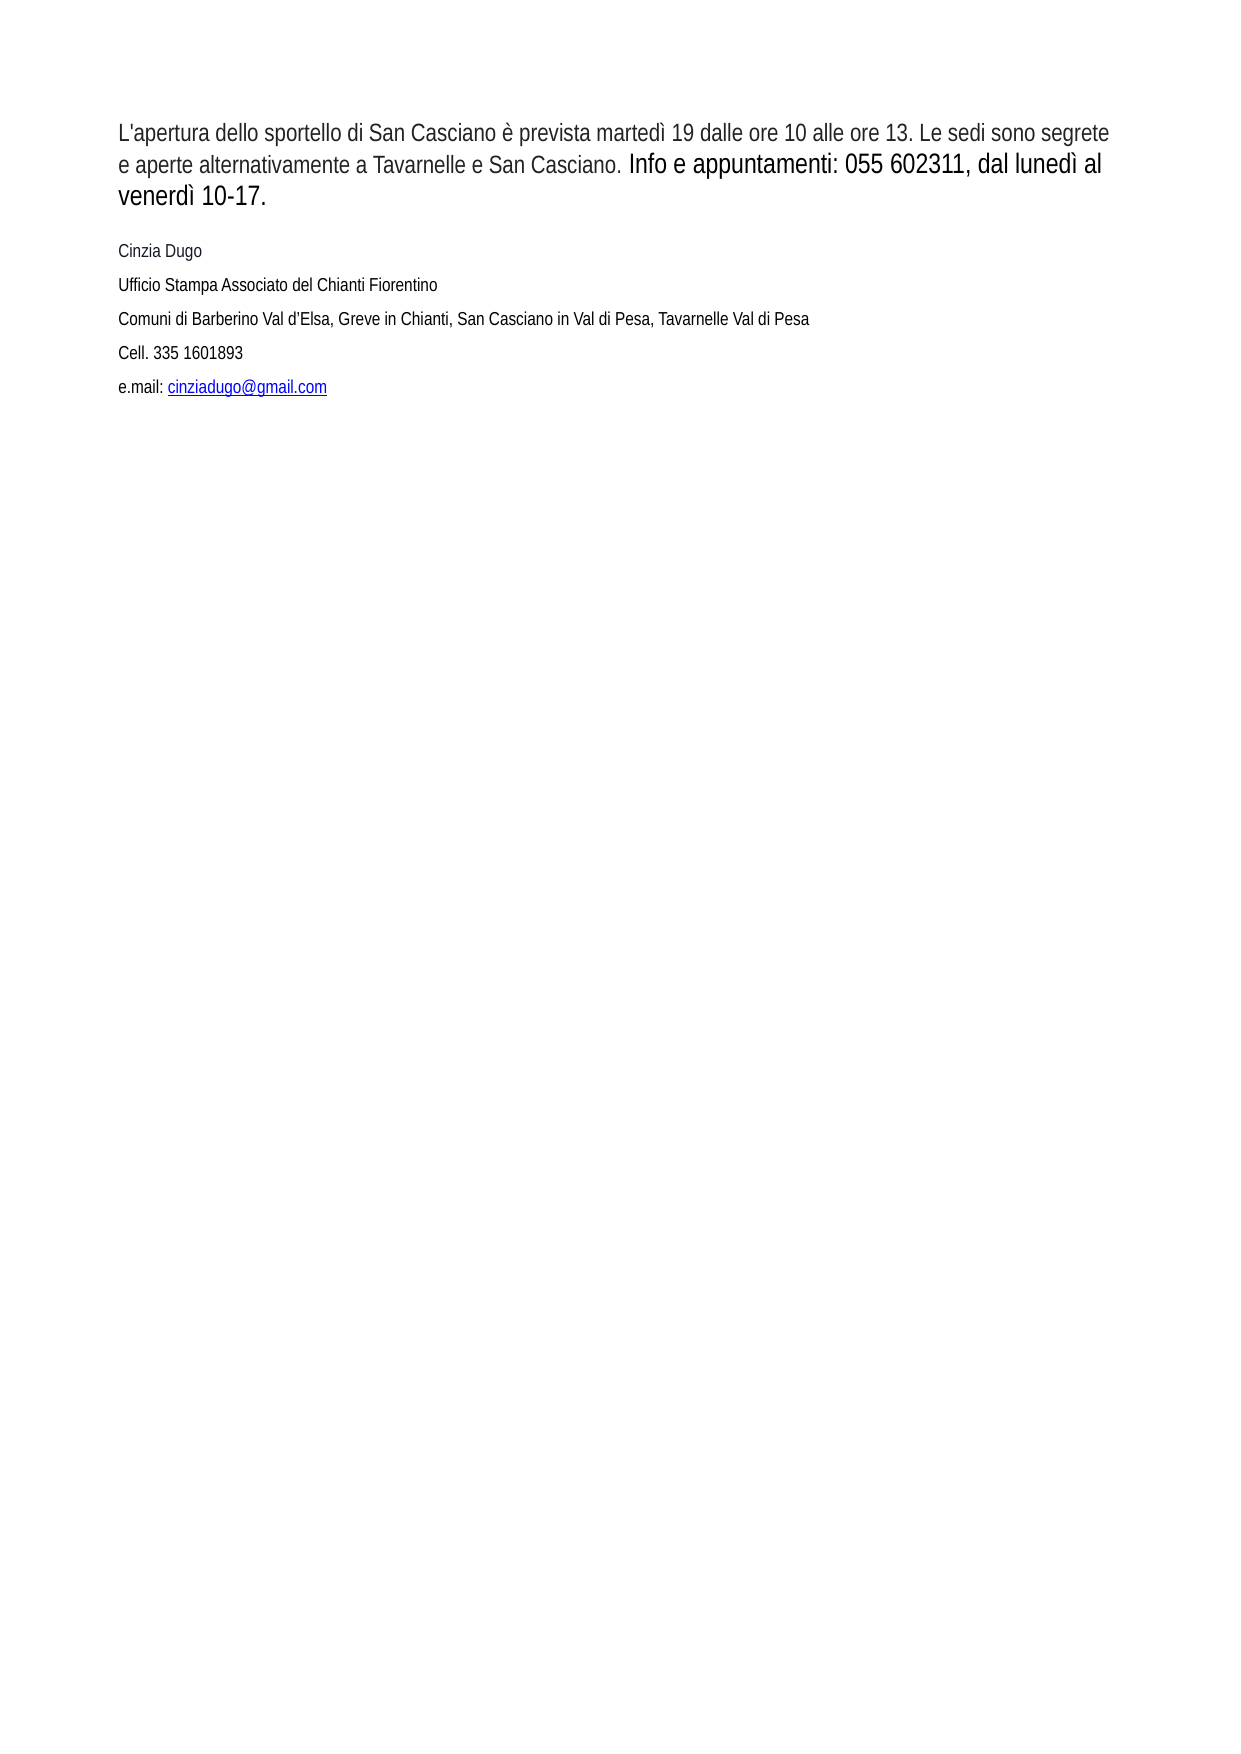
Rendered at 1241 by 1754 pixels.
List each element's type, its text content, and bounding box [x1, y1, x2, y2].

text Comuni di Barberino Val d’Elsa, Greve in Chianti, San Casciano in Val di Pesa, Tavarnelle Val di Pesa [118, 308, 1122, 330]
text Cinzia Dugo [118, 240, 1122, 262]
text e.mail: cinziadugo@gmail.com [118, 376, 1122, 398]
text Ufficio Stampa Associato del Chianti Fiorentino [118, 274, 1122, 296]
text Cell. 335 1601893 [118, 342, 1122, 364]
text L'apertura dello sportello di San Casciano è prevista martedì 19 dalle ore 10 alle ore 13. Le sedi sono segrete e aperte alternativamente a Tavarnelle e San Casciano. Info e appuntamenti: 055 602311, dal lunedì al venerdì 10-17. [118, 118, 1122, 211]
